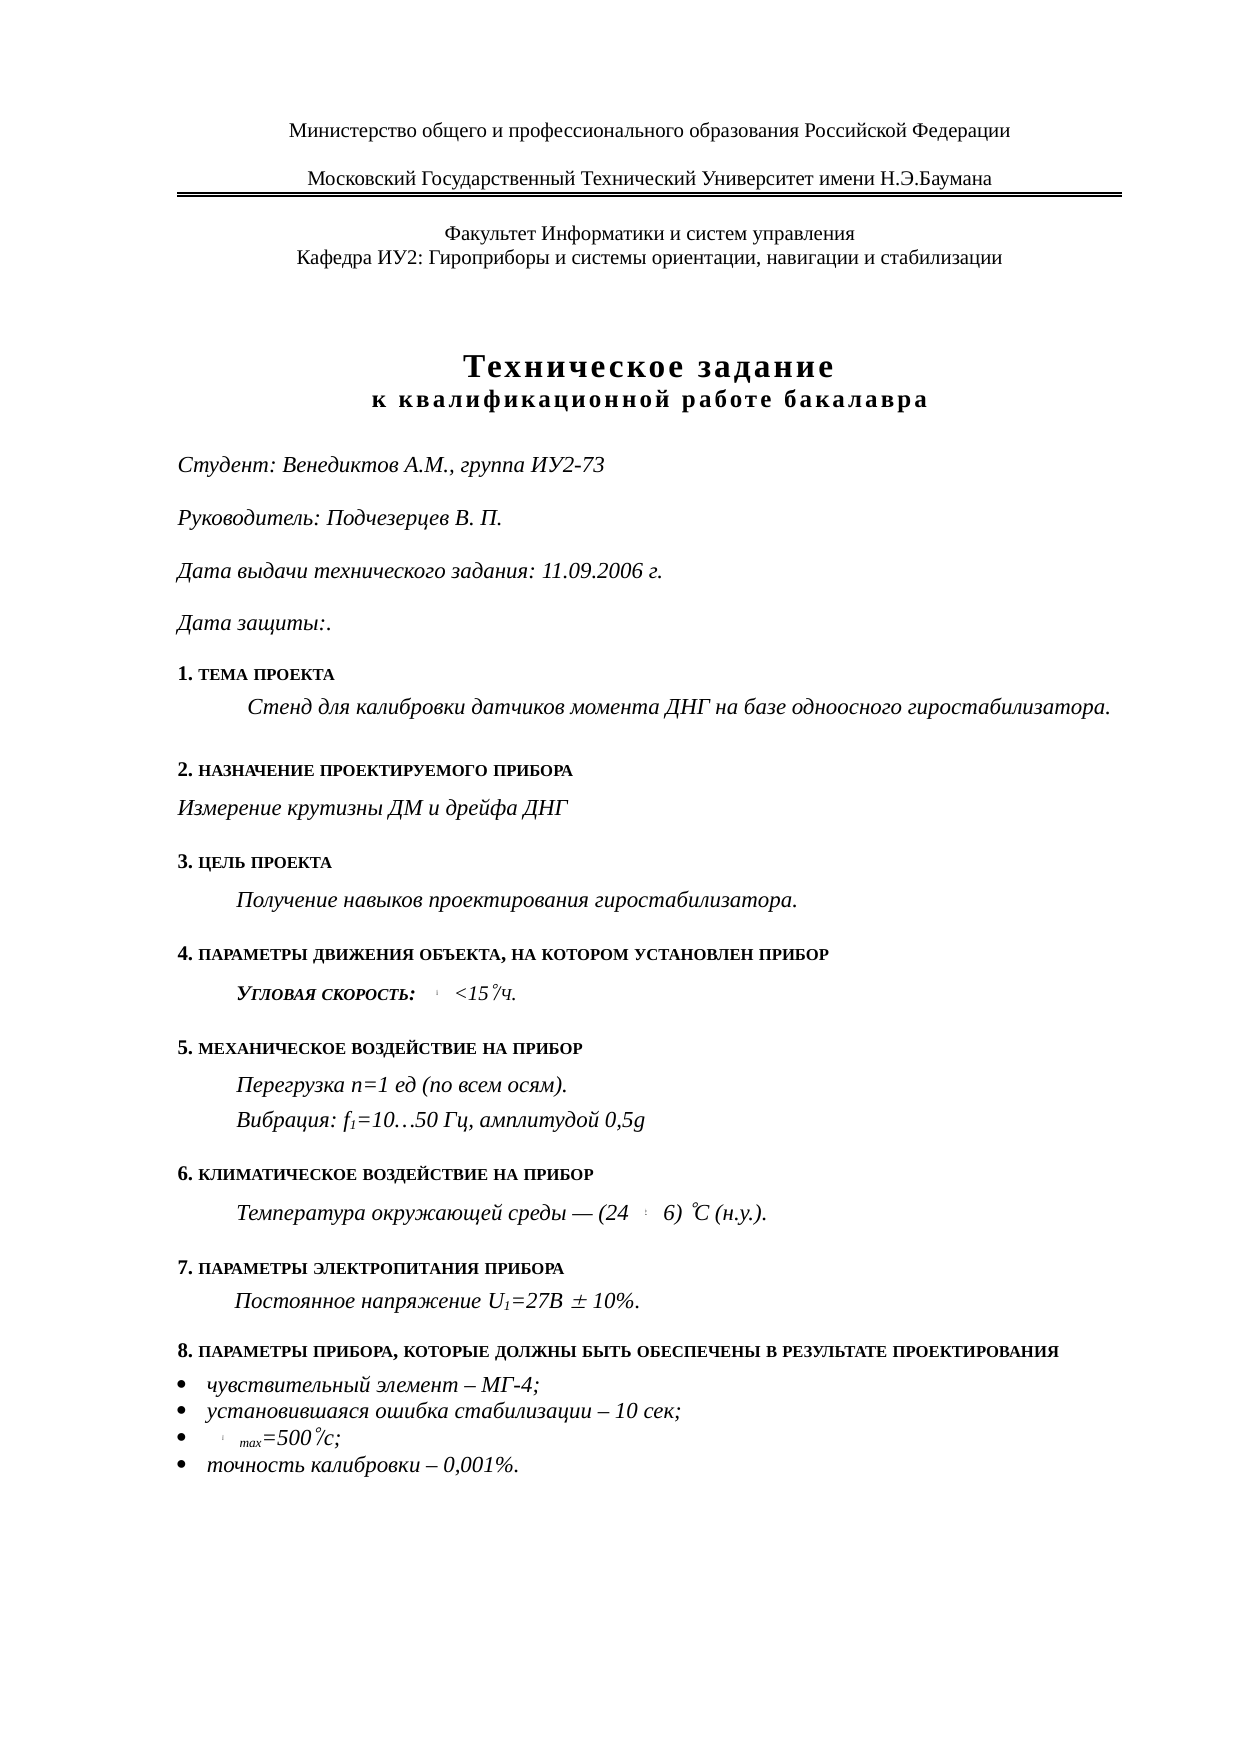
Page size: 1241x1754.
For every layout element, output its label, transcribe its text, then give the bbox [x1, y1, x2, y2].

text 4. параметры движения объекта, на котором установлен прибор [177, 941, 1122, 965]
text 6. климатическое воздействие на прибор [177, 1161, 1122, 1185]
text Получение навыков проектирования гиростабилизатора. [177, 886, 1122, 912]
text Московский Государственный Технический Университет имени Н.Э.Баумана [177, 166, 1122, 192]
text Руководитель: Подчезерцев В. П. [177, 504, 1122, 530]
text Вибрация: f1=10…50 Гц, амплитудой 0,5g [177, 1106, 1122, 1132]
list max=500/c; [177, 1423, 1122, 1451]
text Министерство общего и профессионального образования Российской Федерации [177, 118, 1122, 142]
text Дата защиты:. [177, 609, 1122, 636]
text Перегрузка n=1 ед (по всем осям). [177, 1071, 1122, 1097]
text Дата выдачи технического задания: 11.09.2006 г. [177, 557, 1122, 583]
text Факультет Информатики и систем управления [177, 221, 1122, 245]
text Угловая скорость: <15/ч. [177, 978, 1122, 1005]
text 1. тема проекта [177, 661, 1122, 685]
list установившаяся ошибка стабилизации – 10 сек; [177, 1397, 1122, 1423]
text Стенд для калибровки датчиков момента ДНГ на базе одноосного гиростабилизатора. [177, 693, 1122, 719]
text 5. механическое воздействие на прибор [177, 1034, 1122, 1059]
text 3. цель проекта [177, 849, 1122, 873]
text Техническое задание к квалификационной работе бакалавра [177, 346, 1122, 413]
text 8. параметры прибора, которые должны быть обеспечены в результате проектирования [177, 1338, 1122, 1362]
list чувствительный элемент – МГ-4; [177, 1371, 1122, 1397]
text Температура окружающей среды — (246) C (н.у.). [177, 1198, 1122, 1226]
text 2. назначение проектируемого прибора [177, 757, 1122, 781]
text 7. параметры электропитания прибора [177, 1255, 1122, 1279]
list точность калибровки – 0,001%. [177, 1451, 1122, 1477]
text Студент: Венедиктов А.М., группа ИУ2-73 [177, 451, 1122, 478]
subtitle Измерение крутизны ДМ и дрейфа ДНГ [177, 794, 1122, 820]
text Кафедра ИУ2: Гироприборы и системы ориентации, навигации и стабилизации [177, 245, 1122, 269]
text Постоянное напряжение U1=27В  10%. [177, 1287, 1122, 1313]
